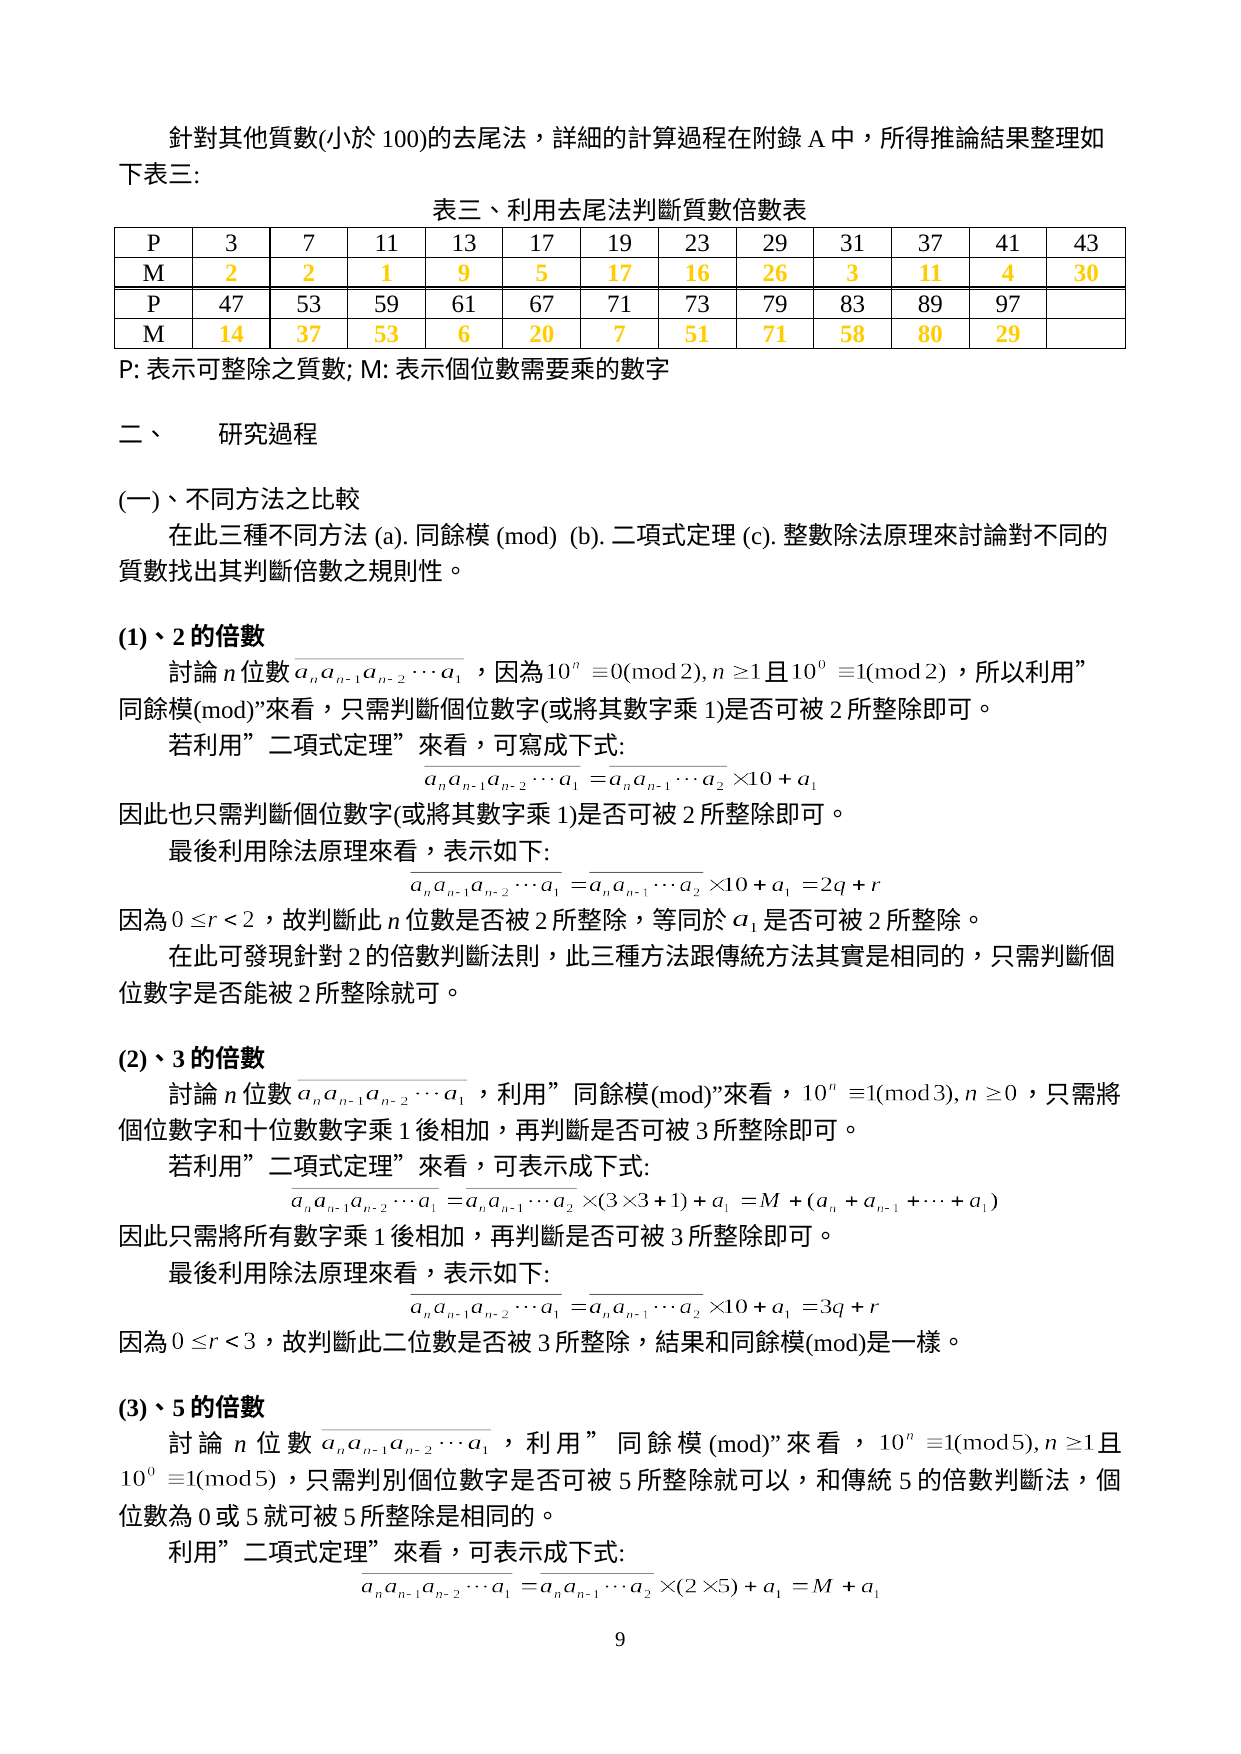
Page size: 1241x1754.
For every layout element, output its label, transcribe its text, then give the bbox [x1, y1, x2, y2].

table_cell 59 [348, 290, 425, 318]
table_cell 6 [426, 319, 502, 348]
table_header 41 [970, 228, 1046, 257]
table_cell 73 [659, 290, 736, 318]
text 最後利用除法原理來看，表示如下: [118, 831, 1122, 867]
table_cell 79 [737, 290, 813, 318]
table_cell 17 [581, 258, 658, 286]
table_cell [1047, 319, 1125, 348]
table_header 11 [348, 228, 425, 257]
text (3)、5的倍數 [118, 1388, 1122, 1424]
text 討論n位數，因為且，所以利用”同餘模(mod)”來看，只需判斷個位數字(或將其數字乘1)是否可被2所整除即可。 [118, 653, 1122, 725]
text 若利用”二項式定理”來看，可寫成下式: [118, 725, 1122, 762]
list 研究過程 [118, 414, 1122, 450]
table_header 29 [737, 228, 813, 257]
table_cell 1 [348, 258, 425, 286]
table_header 13 [426, 228, 502, 257]
table_cell 11 [892, 258, 969, 286]
text 若利用”二項式定理”來看，可表示成下式: [118, 1147, 1122, 1183]
table_cell 80 [892, 319, 969, 348]
table_cell 51 [659, 319, 736, 348]
table_cell 14 [193, 319, 269, 348]
text P: 表示可整除之質數; M: 表示個位數需要乘的數字 [118, 349, 1122, 385]
text 因此只需將所有數字乘1後相加，再判斷是否可被3所整除即可。 [118, 1217, 1122, 1253]
table_cell 37 [271, 319, 347, 348]
table_cell 2 [193, 258, 269, 286]
table_cell 26 [737, 258, 813, 286]
table_header P [115, 228, 192, 257]
table_header 37 [892, 228, 969, 257]
table_cell 53 [348, 319, 425, 348]
table_cell 71 [737, 319, 813, 348]
table_header 7 [271, 228, 347, 257]
table_cell 83 [814, 290, 891, 318]
table_header 19 [581, 228, 658, 257]
table_header 3 [193, 228, 269, 257]
table_cell 9 [426, 258, 502, 286]
text 最後利用除法原理來看，表示如下: [118, 1253, 1122, 1289]
text (一)、不同方法之比較 [118, 479, 1122, 515]
text 針對其他質數(小於100)的去尾法，詳細的計算過程在附錄A中，所得推論結果整理如下表三: [118, 118, 1122, 191]
text 表三、利用去尾法判斷質數倍數表 [118, 191, 1122, 227]
table_cell 29 [970, 319, 1046, 348]
text 在此三種不同方法 (a). 同餘模 (mod) (b). 二項式定理 (c). 整數除法原理來討論對不同的質數找出其判斷倍數之規則性。 [118, 515, 1122, 588]
table_cell M [115, 258, 192, 286]
table_cell 3 [814, 258, 891, 286]
text 利用”二項式定理”來看，可表示成下式: [118, 1533, 1122, 1569]
text (1)、2的倍數 [118, 617, 1122, 653]
text 因為，故判斷此n位數是否被2所整除，等同於是否可被2所整除。 [118, 901, 1122, 937]
table_cell 30 [1047, 258, 1125, 286]
table_header 43 [1047, 228, 1125, 257]
table_cell P [115, 290, 192, 318]
table_cell 20 [503, 319, 580, 348]
table_cell [1047, 290, 1125, 318]
table_cell 97 [970, 290, 1046, 318]
text (2)、3的倍數 [118, 1038, 1122, 1074]
table_cell 5 [503, 258, 580, 286]
text 因為，故判斷此二位數是否被3所整除，結果和同餘模(mod)是一樣。 [118, 1323, 1122, 1359]
text 在此可發現針對2的倍數判斷法則，此三種方法跟傳統方法其實是相同的，只需判斷個位數字是否能被2所整除就可。 [118, 937, 1122, 1009]
table_header 23 [659, 228, 736, 257]
table_cell 61 [426, 290, 502, 318]
table_cell 58 [814, 319, 891, 348]
text 討論n位數，利用”同餘模(mod)”來看，且，只需判別個位數字是否可被5所整除就可以，和傳統5的倍數判斷法，個位數為0或5就可被5所整除是相同的。 [118, 1424, 1122, 1533]
table_cell 71 [581, 290, 658, 318]
table_header 31 [814, 228, 891, 257]
text 討論n位數，利用”同餘模(mod)”來看，，只需將個位數字和十位數數字乘1後相加，再判斷是否可被3所整除即可。 [118, 1074, 1122, 1147]
table_cell 53 [271, 290, 347, 318]
table_cell 16 [659, 258, 736, 286]
text 因此也只需判斷個位數字(或將其數字乘1)是否可被2所整除即可。 [118, 795, 1122, 831]
table_cell 89 [892, 290, 969, 318]
table_header 17 [503, 228, 580, 257]
table_cell 67 [503, 290, 580, 318]
table_cell M [115, 319, 192, 348]
table_cell 4 [970, 258, 1046, 286]
table_cell 7 [581, 319, 658, 348]
table_cell 2 [271, 258, 347, 286]
table_cell 47 [193, 290, 269, 318]
